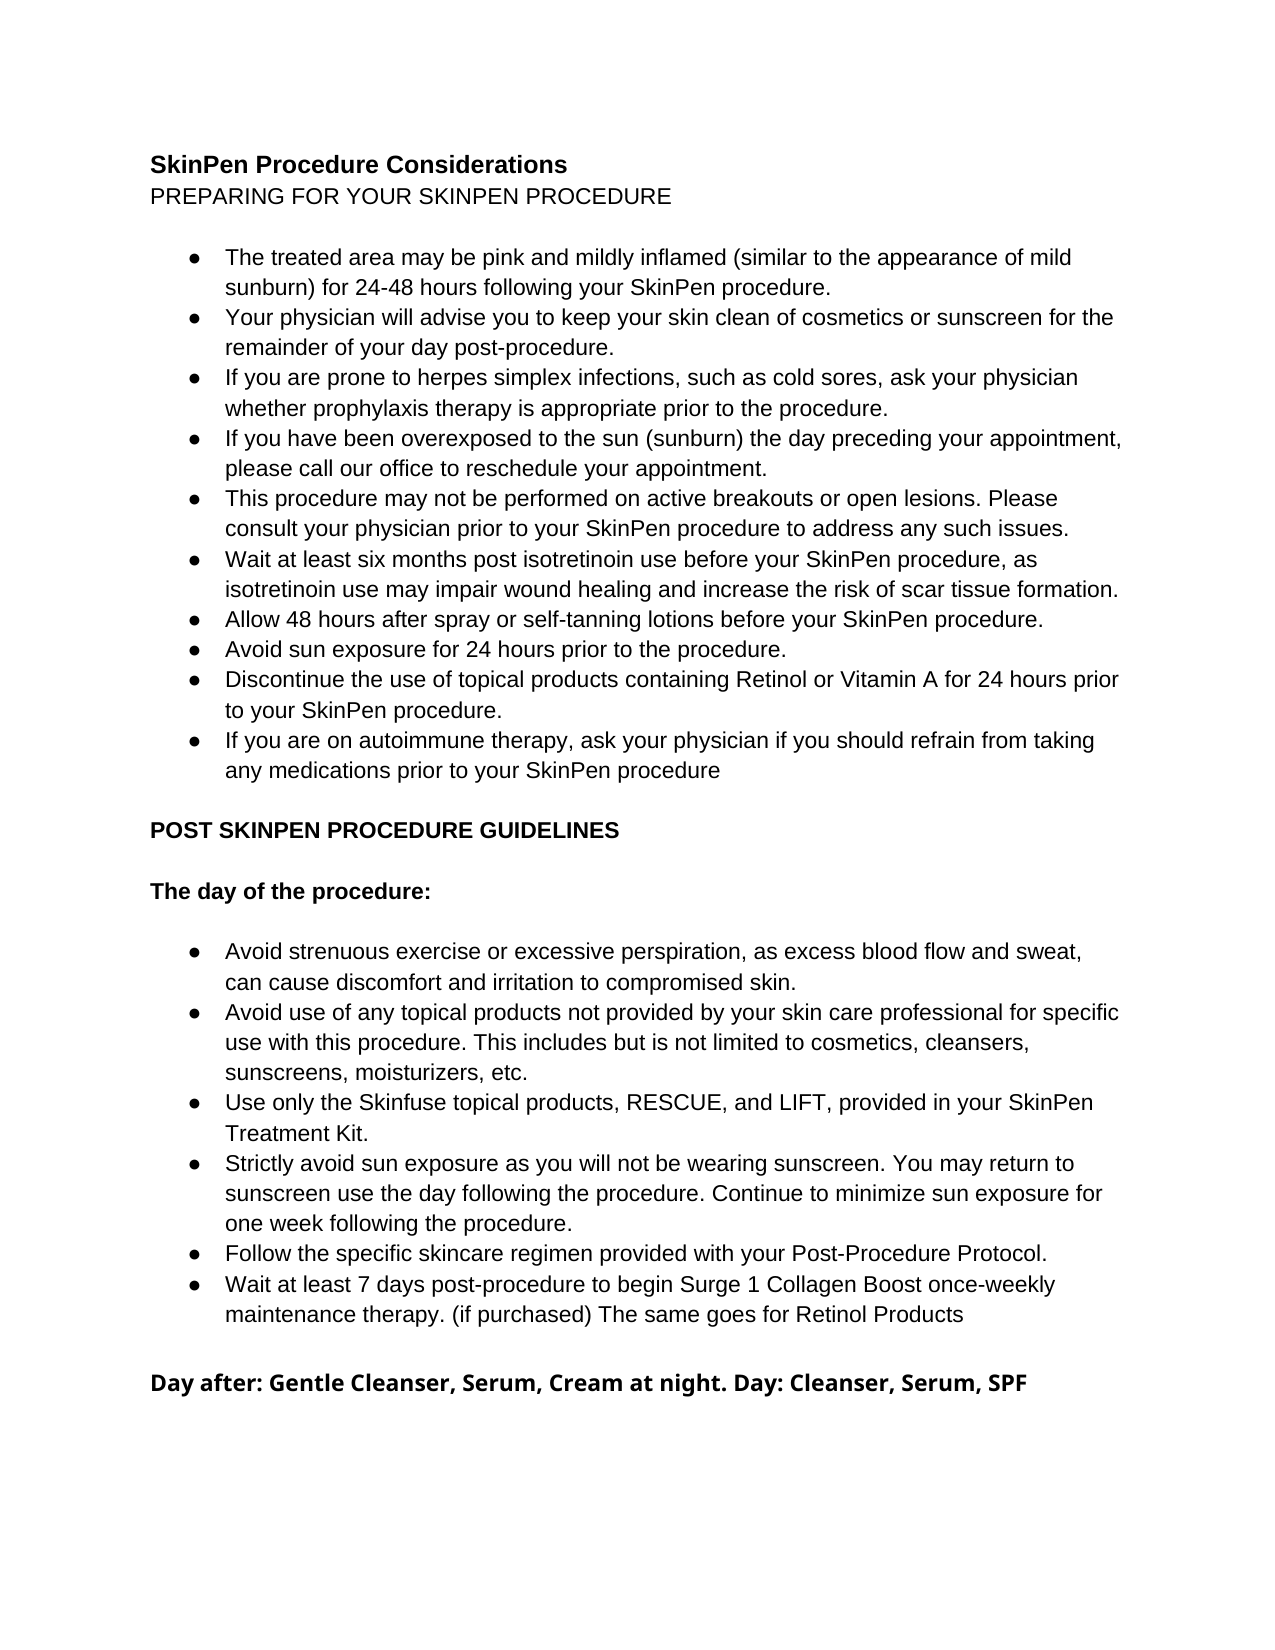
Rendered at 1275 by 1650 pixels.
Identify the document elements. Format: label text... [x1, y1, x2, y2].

list If you are on autoimmune therapy, ask your physician if you should refrain from taking any medications prior to your SkinPen procedure [187, 727, 1125, 783]
list If you are prone to herpes simplex infections, such as cold sores, ask your physician whether prophylaxis therapy is appropriate prior to the procedure. [187, 364, 1125, 421]
list Follow the specific skincare regimen provided with your Post-Procedure Protocol. [187, 1240, 1125, 1267]
list Discontinue the use of topical products containing Retinol or Vitamin A for 24 hours prior to your SkinPen procedure. [187, 666, 1125, 723]
list The treated area may be pink and mildly inflamed (similar to the appearance of mild sunburn) for 24-48 hours following your SkinPen procedure. [187, 243, 1125, 300]
list Strictly avoid sun exposure as you will not be wearing sunscreen. You may return to sunscreen use the day following the procedure. Continue to minimize sun exposure for one week following the procedure. [187, 1150, 1125, 1236]
list Wait at least six months post isotretinoin use before your SkinPen procedure, as isotretinoin use may impair wound healing and increase the risk of scar tissue formation. [187, 546, 1125, 602]
text Day after: Gentle Cleanser, Serum, Cream at night. Day: Cleanser, Serum, SPF [150, 1367, 1125, 1398]
list Avoid strenuous exercise or excessive perspiration, as excess blood flow and sweat, can cause discomfort and irritation to compromised skin. [187, 938, 1125, 995]
list Allow 48 hours after spray or self-tanning lotions before your SkinPen procedure. [187, 606, 1125, 632]
list Your physician will advise you to keep your skin clean of cosmetics or sunscreen for the remainder of your day post-procedure. [187, 304, 1125, 360]
text POST SKINPEN PROCEDURE GUIDELINES [150, 817, 1125, 844]
text SkinPen Procedure Considerations [150, 150, 1125, 179]
list If you have been overexposed to the sun (sunburn) the day preceding your appointment, please call our office to reschedule your appointment. [187, 425, 1125, 481]
list Avoid sun exposure for 24 hours prior to the procedure. [187, 636, 1125, 662]
list Avoid use of any topical products not provided by your skin care professional for specific use with this procedure. This includes but is not limited to cosmetics, cleansers, sunscreens, moisturizers, etc. [187, 999, 1125, 1085]
list Use only the Skinfuse topical products, RESCUE, and LIFT, provided in your SkinPen Treatment Kit. [187, 1089, 1125, 1146]
text The day of the procedure: [150, 878, 1125, 904]
text PREPARING FOR YOUR SKINPEN PROCEDURE [150, 183, 1125, 209]
list This procedure may not be performed on active breakouts or open lesions. Please consult your physician prior to your SkinPen procedure to address any such issues. [187, 485, 1125, 542]
list Wait at least 7 days post-procedure to begin Surge 1 Collagen Boost once-weekly maintenance therapy. (if purchased) The same goes for Retinol Products [187, 1271, 1125, 1327]
